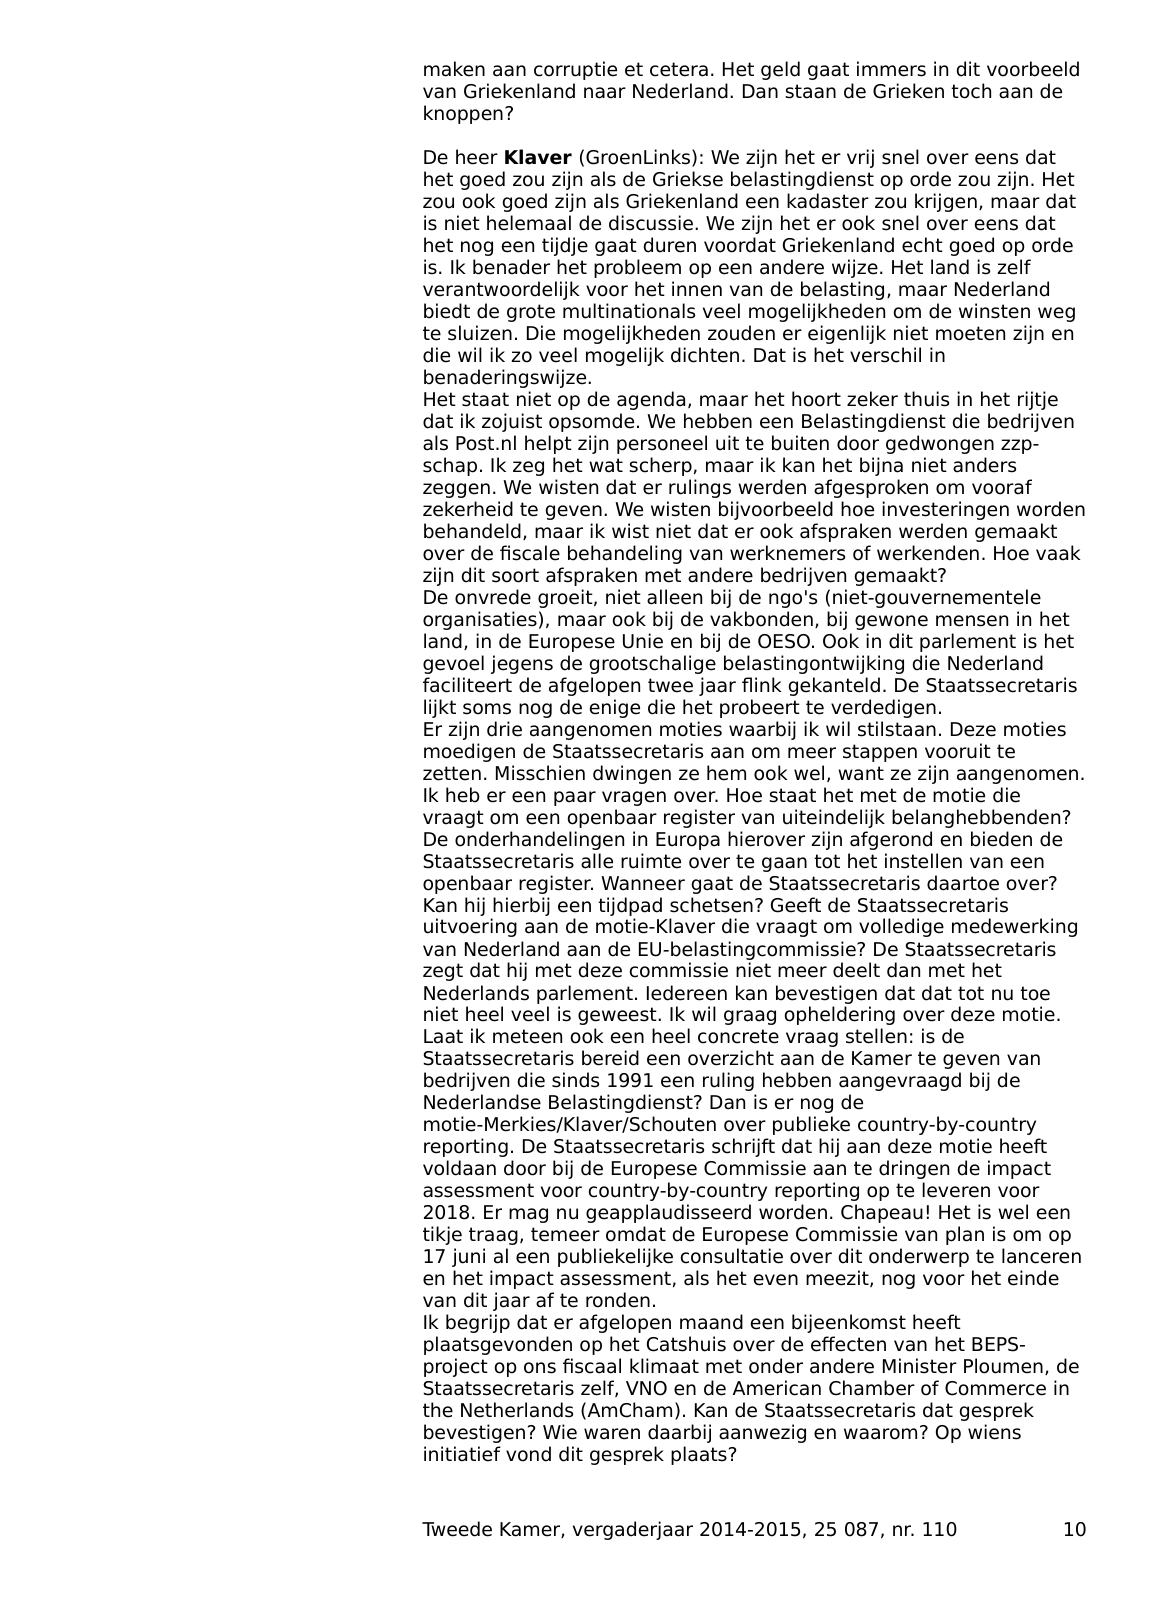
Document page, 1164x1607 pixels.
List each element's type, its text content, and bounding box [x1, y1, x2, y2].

text Het staat niet op de agenda, maar het hoort zeker thuis in het rijtje dat ik zojuist opsomde. We hebben een Belastingdienst die bedrijven als Post.nl helpt zijn personeel uit te buiten door gedwongen zzp-schap. Ik zeg het wat scherp, maar ik kan het bijna niet anders zeggen. We wisten dat er rulings werden afgesproken om vooraf zekerheid te geven. We wisten bijvoorbeeld hoe investeringen worden behandeld, maar ik wist niet dat er ook afspraken werden gemaakt over de fiscale behandeling van werknemers of werkenden. Hoe vaak zijn dit soort afspraken met andere bedrijven gemaakt? [422, 389, 1087, 587]
text Ik begrijp dat er afgelopen maand een bijeenkomst heeft plaatsgevonden op het Catshuis over de effecten van het BEPS-project op ons fiscaal klimaat met onder andere Minister Ploumen, de Staatssecretaris zelf, VNO en de American Chamber of Commerce in the Netherlands (AmCham). Kan de Staatssecretaris dat gesprek bevestigen? Wie waren daarbij aanwezig en waarom? Op wiens initiatief vond dit gesprek plaats? [422, 1312, 1087, 1466]
text maken aan corruptie et cetera. Het geld gaat immers in dit voorbeeld van Griekenland naar Nederland. Dan staan de Grieken toch aan de knoppen? [422, 59, 1087, 125]
text De onvrede groeit, niet alleen bij de ngo's (niet-gouvernementele organisaties), maar ook bij de vakbonden, bij gewone mensen in het land, in de Europese Unie en bij de OESO. Ook in dit parlement is het gevoel jegens de grootschalige belastingontwijking die Nederland faciliteert de afgelopen twee jaar flink gekanteld. De Staatssecretaris lijkt soms nog de enige die het probeert te verdedigen. [422, 587, 1087, 719]
text Er zijn drie aangenomen moties waarbij ik wil stilstaan. Deze moties moedigen de Staatssecretaris aan om meer stappen vooruit te zetten. Misschien dwingen ze hem ook wel, want ze zijn aangenomen. Ik heb er een paar vragen over. Hoe staat het met de motie die vraagt om een openbaar register van uiteindelijk belanghebbenden? De onderhandelingen in Europa hierover zijn afgerond en bieden de Staatssecretaris alle ruimte over te gaan tot het instellen van een openbaar register. Wanneer gaat de Staatssecretaris daartoe over? Kan hij hierbij een tijdpad schetsen? Geeft de Staatssecretaris uitvoering aan de motie-Klaver die vraagt om volledige medewerking van Nederland aan de EU-belastingcommissie? De Staatssecretaris zegt dat hij met deze commissie niet meer deelt dan met het Nederlands parlement. Iedereen kan bevestigen dat dat tot nu toe niet heel veel is geweest. Ik wil graag opheldering over deze motie. Laat ik meteen ook een heel concrete vraag stellen: is de Staatssecretaris bereid een overzicht aan de Kamer te geven van bedrijven die sinds 1991 een ruling hebben aangevraagd bij de Nederlandse Belastingdienst? Dan is er nog de motie-Merkies/Klaver/Schouten over publieke country-by-country reporting. De Staatssecretaris schrijft dat hij aan deze motie heeft voldaan door bij de Europese Commissie aan te dringen de impact assessment voor country-by-country reporting op te leveren voor 2018. Er mag nu geapplaudisseerd worden. Chapeau! Het is wel een tikje traag, temeer omdat de Europese Commissie van plan is om op 17 juni al een publiekelijke consultatie over dit onderwerp te lanceren en het impact assessment, als het even meezit, nog voor het einde van dit jaar af te ronden. [422, 719, 1087, 1312]
text De heer Klaver (GroenLinks): We zijn het er vrij snel over eens dat het goed zou zijn als de Griekse belastingdienst op orde zou zijn. Het zou ook goed zijn als Griekenland een kadaster zou krijgen, maar dat is niet helemaal de discussie. We zijn het er ook snel over eens dat het nog een tijdje gaat duren voordat Griekenland echt goed op orde is. Ik benader het probleem op een andere wijze. Het land is zelf verantwoordelijk voor het innen van de belasting, maar Nederland biedt de grote multinationals veel mogelijkheden om de winsten weg te sluizen. Die mogelijkheden zouden er eigenlijk niet moeten zijn en die wil ik zo veel mogelijk dichten. Dat is het verschil in benaderingswijze. [422, 147, 1087, 389]
